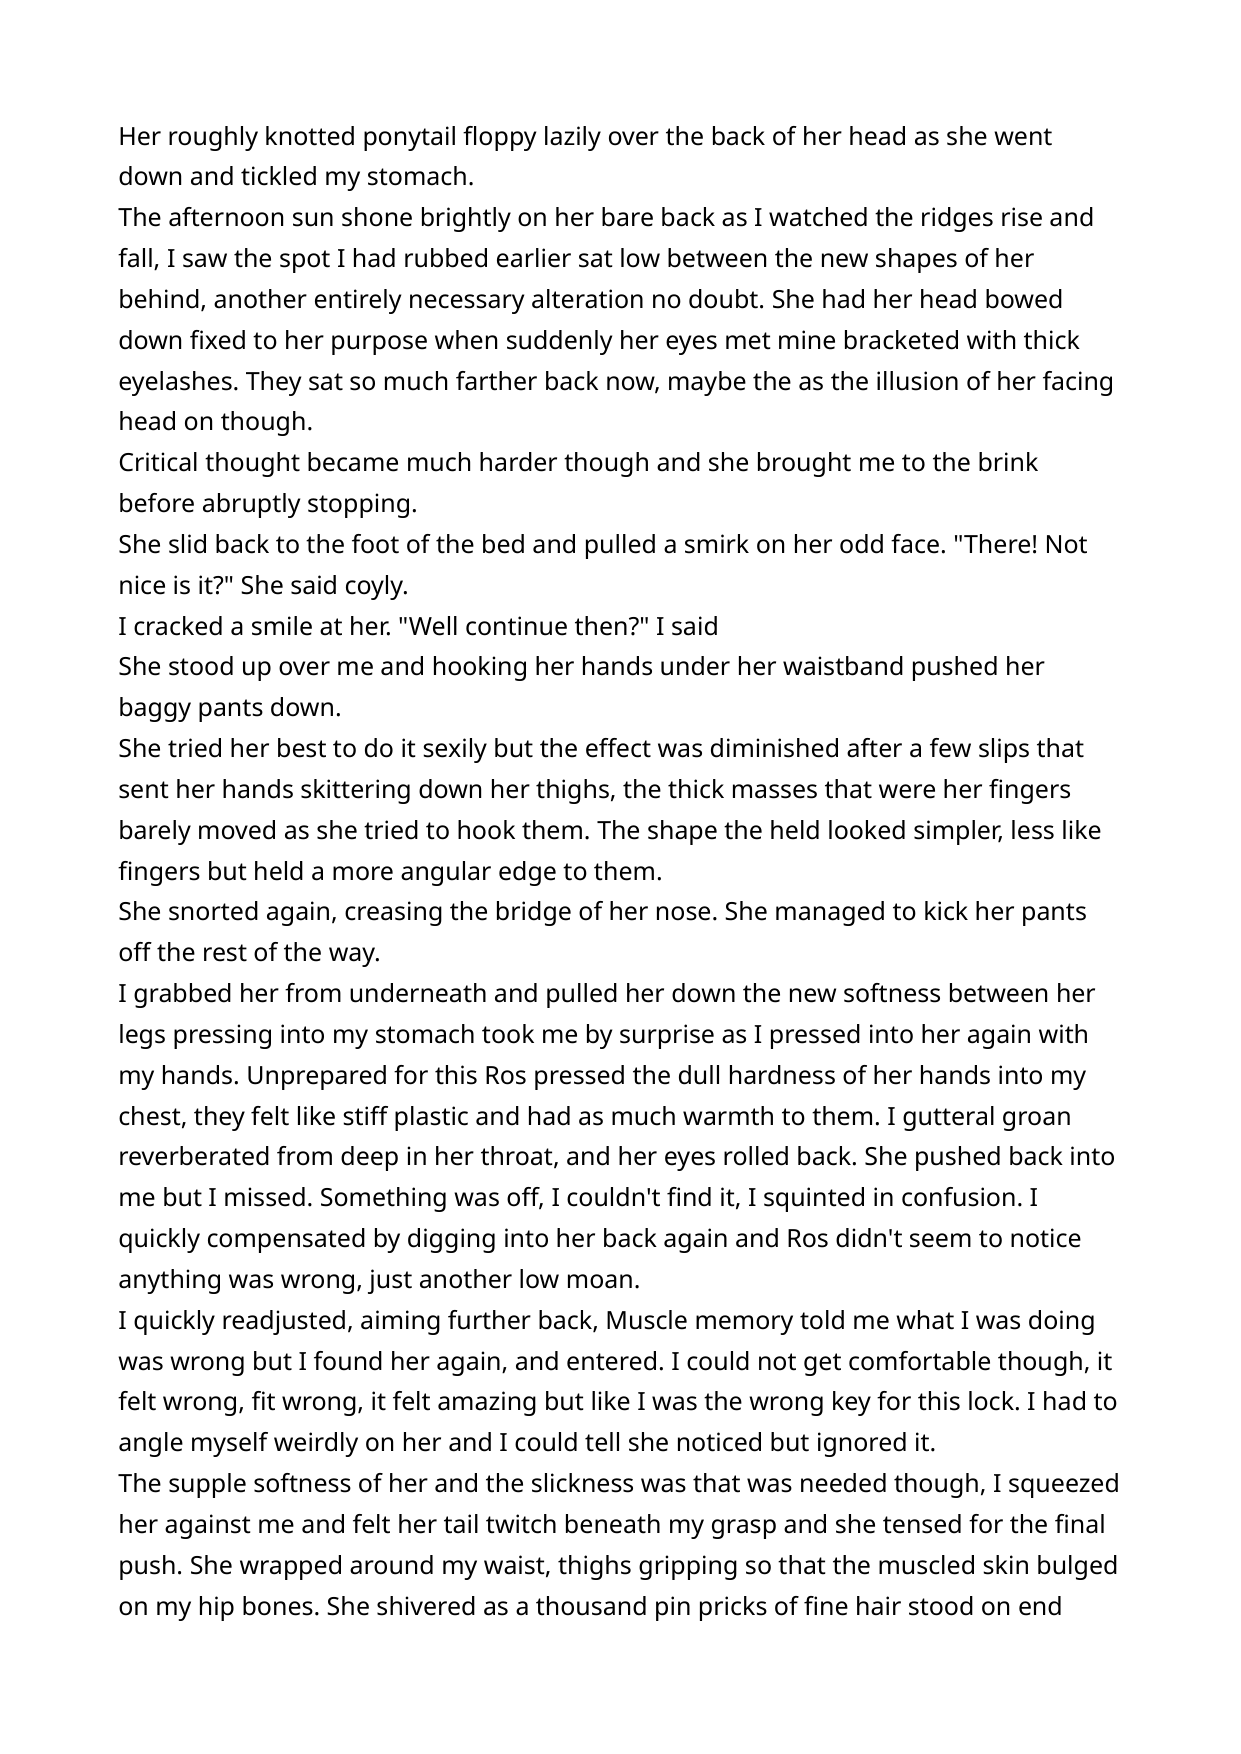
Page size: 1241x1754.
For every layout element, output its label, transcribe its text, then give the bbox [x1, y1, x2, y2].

text She slid back to the foot of the bed and pulled a smirk on her odd face. "There! Not nice is it?" She said coyly. [118, 526, 1122, 601]
text I cracked a smile at her. "Well continue then?" I said [118, 608, 1122, 642]
text I grabbed her from underneath and pulled her down the new softness between her legs pressing into my stomach took me by surprise as I pressed into her again with my hands. Unprepared for this Ros pressed the dull hardness of her hands into my chest, they felt like stiff plastic and had as much warmth to them. I gutteral groan reverberated from deep in her throat, and her eyes rolled back. She pushed back into me but I missed. Something was off, I couldn't find it, I squinted in confusion. I quickly compensated by digging into her back again and Ros didn't seem to notice anything was wrong, just another low moan. [118, 976, 1122, 1296]
text Her roughly knotted ponytail floppy lazily over the back of her head as she went down and tickled my stomach. [118, 118, 1122, 193]
text The afternoon sun shone brightly on her bare back as I watched the ridges rise and fall, I saw the spot I had rubbed earlier sat low between the new shapes of her behind, another entirely necessary alteration no doubt. She had her head bowed down fixed to her purpose when suddenly her eyes met mine bracketed with thick eyelashes. They sat so much farther back now, maybe the as the illusion of her facing head on though. [118, 200, 1122, 438]
text The supple softness of her and the slickness was that was needed though, I squeezed her against me and felt her tail twitch beneath my grasp and she tensed for the final push. She wrapped around my waist, thighs gripping so that the muscled skin bulged on my hip bones. She shivered as a thousand pin pricks of fine hair stood on end [118, 1466, 1122, 1622]
text Critical thought became much harder though and she brought me to the brink before abruptly stopping. [118, 445, 1122, 520]
text I quickly readjusted, aiming further back, Muscle memory told me what I was doing was wrong but I found her again, and entered. I could not get comfortable though, it felt wrong, fit wrong, it felt amazing but like I was the wrong key for this lock. I had to angle myself weirdly on her and I could tell she noticed but ignored it. [118, 1302, 1122, 1459]
text She snorted again, creasing the bridge of her nose. She managed to kick her pants off the rest of the way. [118, 894, 1122, 969]
text She stood up over me and hooking her hands under her waistband pushed her baggy pants down. [118, 649, 1122, 724]
text She tried her best to do it sexily but the effect was diminished after a few slips that sent her hands skittering down her thighs, the thick masses that were her fingers barely moved as she tried to hook them. The shape the held looked simpler, less like fingers but held a more angular edge to them. [118, 731, 1122, 887]
